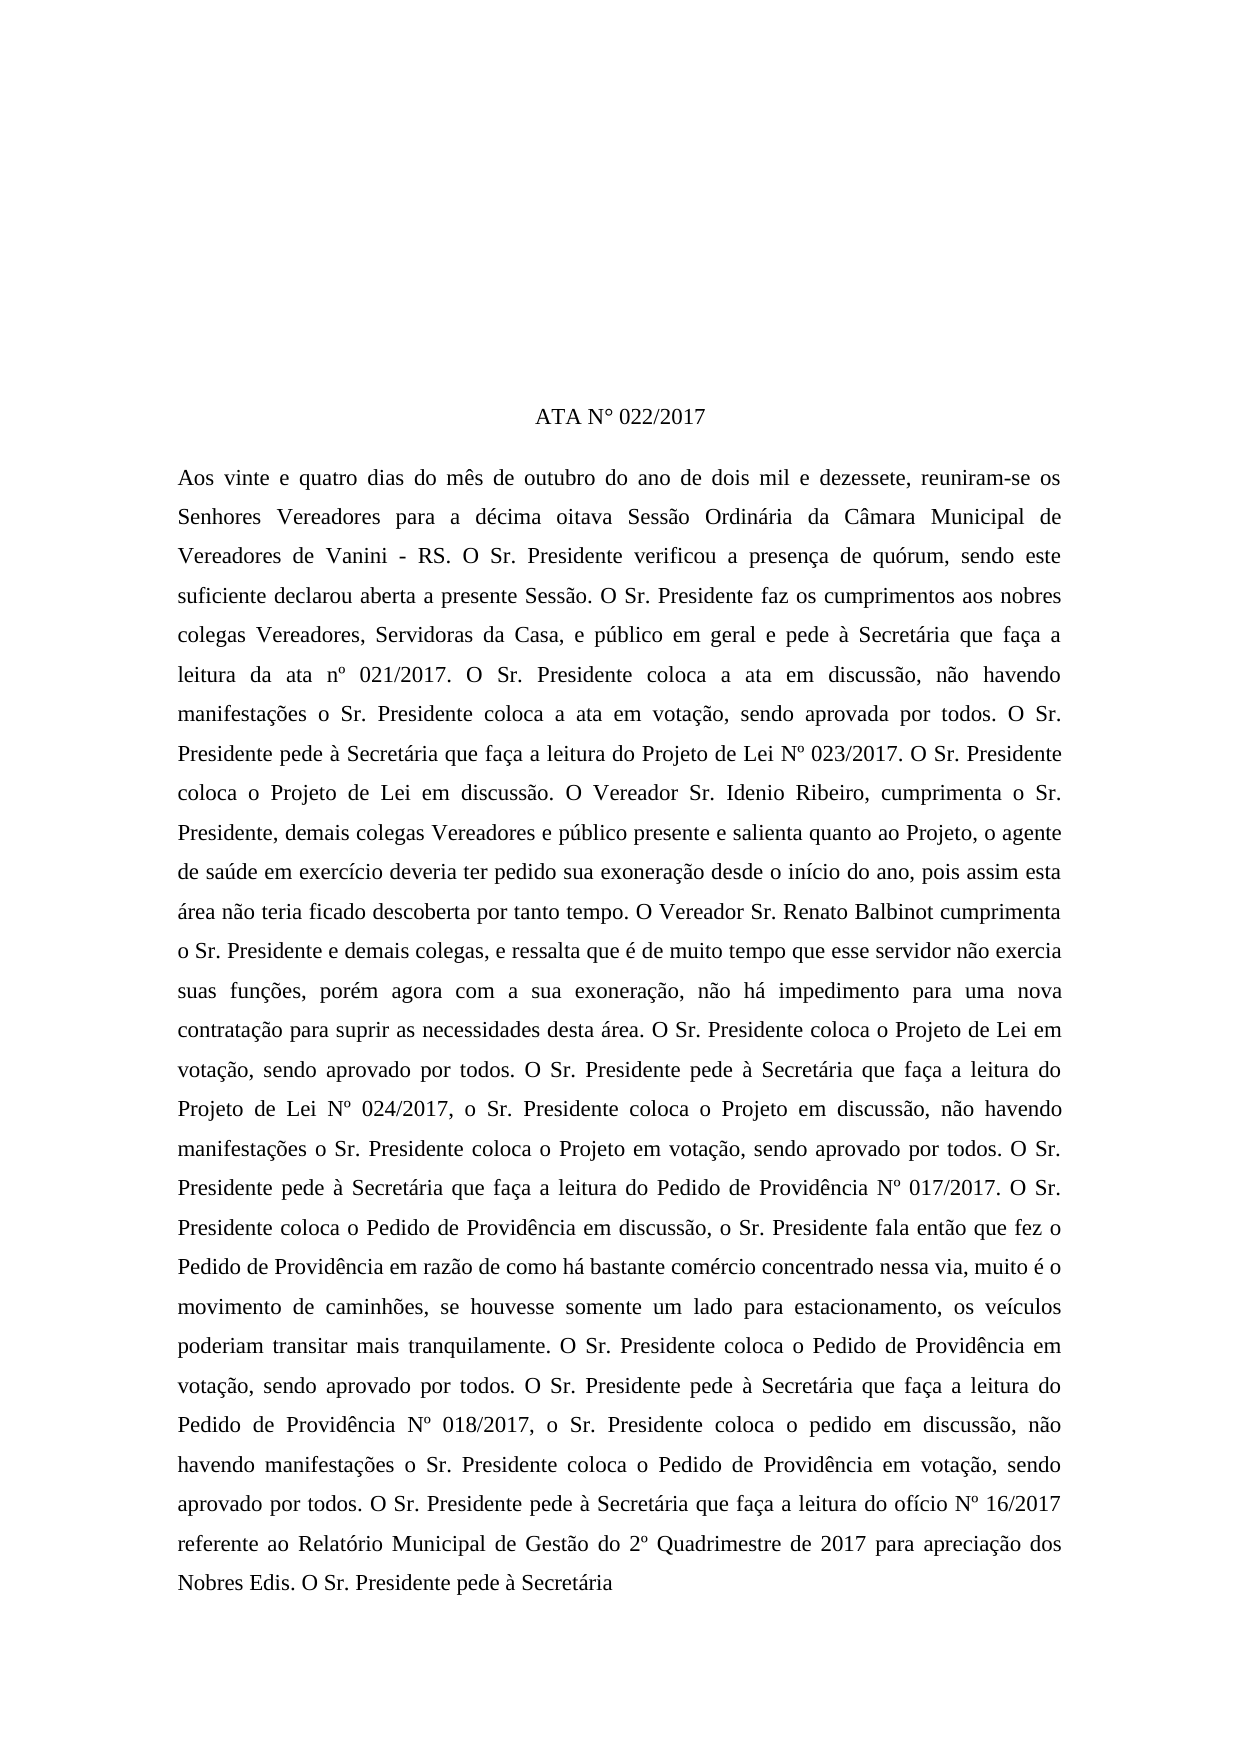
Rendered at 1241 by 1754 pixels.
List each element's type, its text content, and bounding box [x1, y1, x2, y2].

text ATA N° 022/2017 [177, 403, 1063, 430]
text Aos vinte e quatro dias do mês de outubro do ano de dois mil e dezessete, reuniram-se os Senhores Vereadores para a décima oitava Sessão Ordinária da Câmara Municipal de Vereadores de Vanini - RS. O Sr. Presidente verificou a presença de quórum, sendo este suficiente declarou aberta a presente Sessão. O Sr. Presidente faz os cumprimentos aos nobres colegas Vereadores, Servidoras da Casa, e público em geral e pede à Secretária que faça a leitura da ata nº 021/2017. O Sr. Presidente coloca a ata em discussão, não havendo manifestações o Sr. Presidente coloca a ata em votação, sendo aprovada por todos. O Sr. Presidente pede à Secretária que faça a leitura do Projeto de Lei Nº 023/2017. O Sr. Presidente coloca o Projeto de Lei em discussão. O Vereador Sr. Idenio Ribeiro, cumprimenta o Sr. Presidente, demais colegas Vereadores e público presente e salienta quanto ao Projeto, o agente de saúde em exercício deveria ter pedido sua exoneração desde o início do ano, pois assim esta área não teria ficado descoberta por tanto tempo. O Vereador Sr. Renato Balbinot cumprimenta o Sr. Presidente e demais colegas, e ressalta que é de muito tempo que esse servidor não exercia suas funções, porém agora com a sua exoneração, não há impedimento para uma nova contratação para suprir as necessidades desta área. O Sr. Presidente coloca o Projeto de Lei em votação, sendo aprovado por todos. O Sr. Presidente pede à Secretária que faça a leitura do Projeto de Lei Nº 024/2017, o Sr. Presidente coloca o Projeto em discussão, não havendo manifestações o Sr. Presidente coloca o Projeto em votação, sendo aprovado por todos. O Sr. Presidente pede à Secretária que faça a leitura do Pedido de Providência Nº 017/2017. O Sr. Presidente coloca o Pedido de Providência em discussão, o Sr. Presidente fala então que fez o Pedido de Providência em razão de como há bastante comércio concentrado nessa via, muito é o movimento de caminhões, se houvesse somente um lado para estacionamento, os veículos poderiam transitar mais tranquilamente. O Sr. Presidente coloca o Pedido de Providência em votação, sendo aprovado por todos. O Sr. Presidente pede à Secretária que faça a leitura do Pedido de Providência Nº 018/2017, o Sr. Presidente coloca o pedido em discussão, não havendo manifestações o Sr. Presidente coloca o Pedido de Providência em votação, sendo aprovado por todos. O Sr. Presidente pede à Secretária que faça a leitura do ofício Nº 16/2017 referente ao Relatório Municipal de Gestão do 2º Quadrimestre de 2017 para apreciação dos Nobres Edis. O Sr. Presidente pede à Secretária [177, 464, 1063, 1595]
